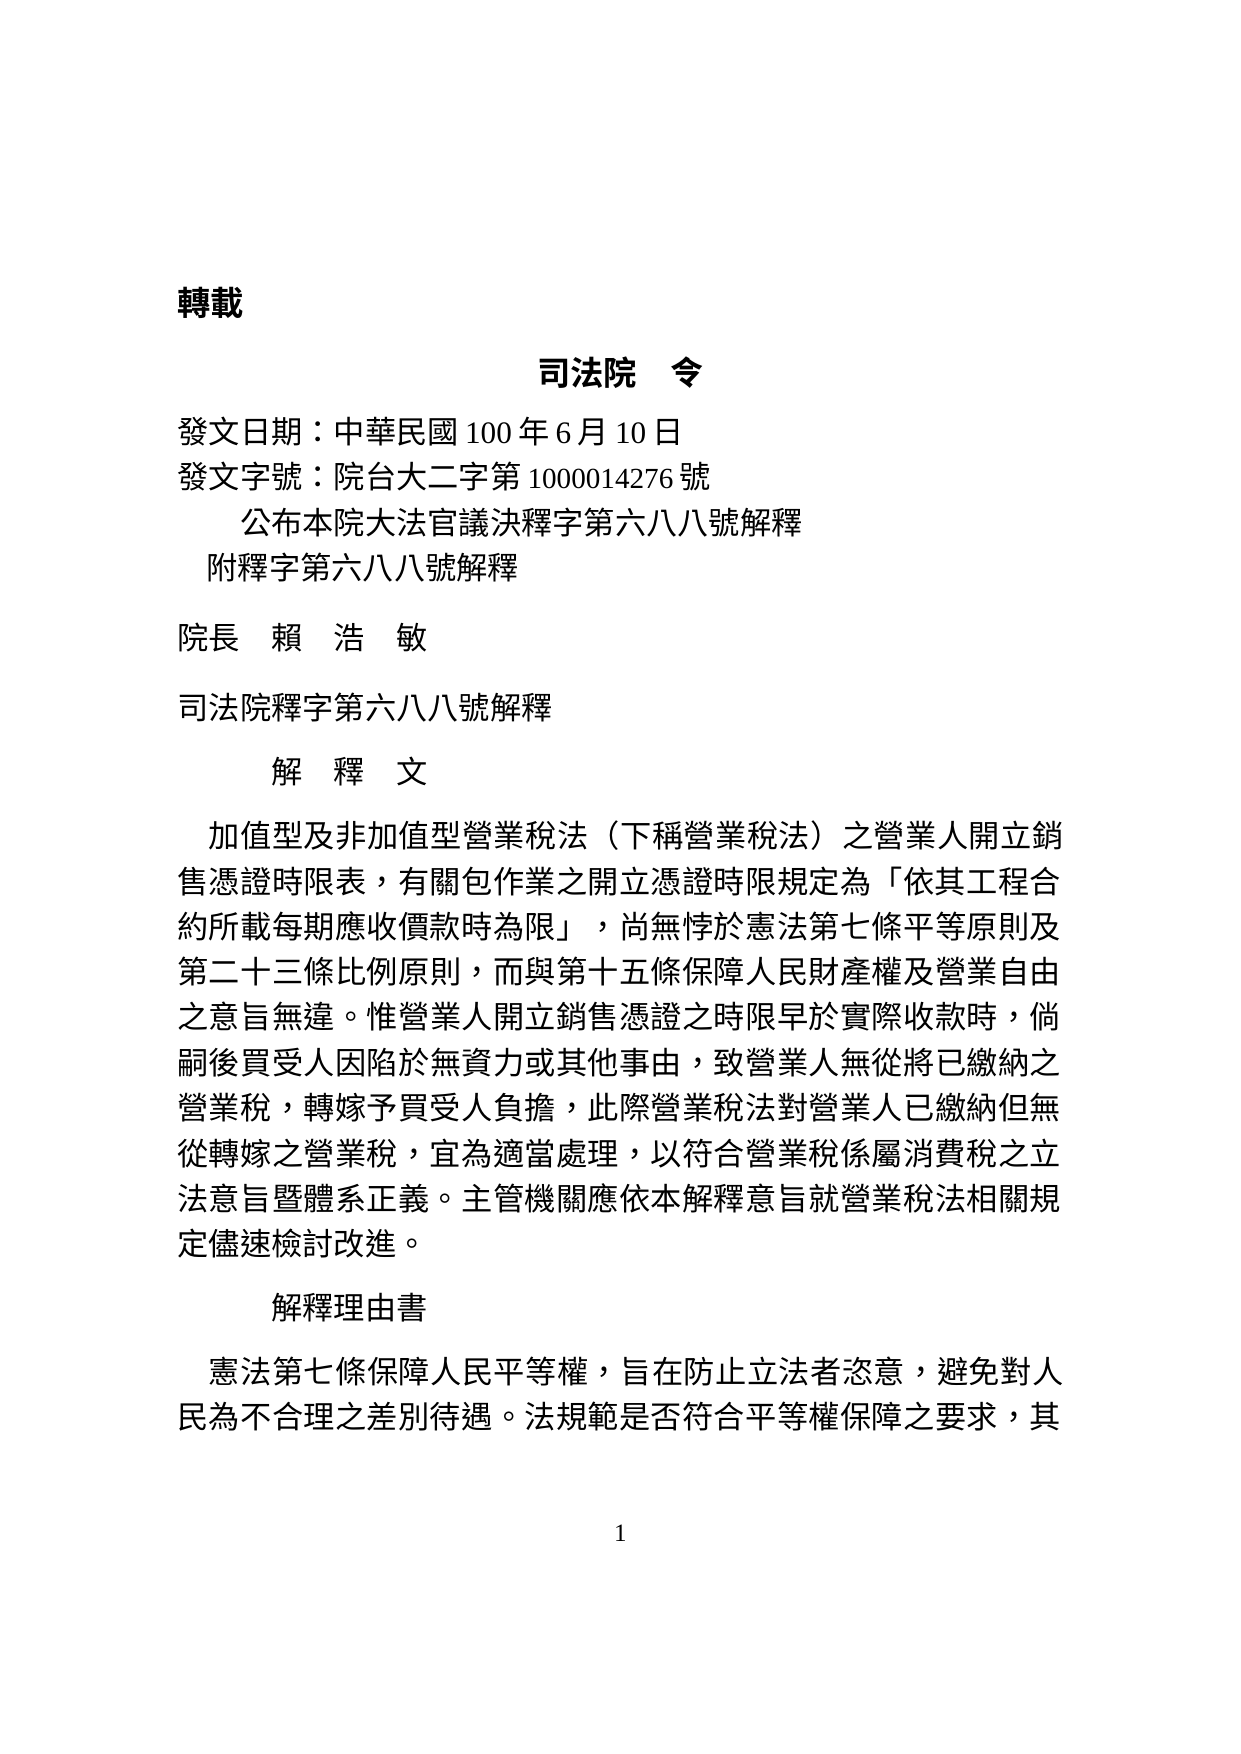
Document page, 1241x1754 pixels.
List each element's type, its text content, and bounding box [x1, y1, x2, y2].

text 發文日期：中華民國100年6月10日 [177, 407, 1063, 453]
text 院長 賴 浩 敏 [177, 613, 1063, 658]
text 司法院釋字第六八八號解釋 [177, 683, 1063, 729]
text 加值型及非加值型營業稅法（下稱營業稅法）之營業人開立銷售憑證時限表，有關包作業之開立憑證時限規定為「依其工程合約所載每期應收價款時為限」，尚無悖於憲法第七條平等原則及第二十三條比例原則，而與第十五條保障人民財產權及營業自由之意旨無違。惟營業人開立銷售憑證之時限早於實際收款時，倘嗣後買受人因陷於無資力或其他事由，致營業人無從將已繳納之營業稅，轉嫁予買受人負擔，此際營業稅法對營業人已繳納但無從轉嫁之營業稅，宜為適當處理，以符合營業稅係屬消費稅之立法意旨暨體系正義。主管機關應依本解釋意旨就營業稅法相關規定儘速檢討改進。 [177, 811, 1063, 1264]
text 憲法第七條保障人民平等權，旨在防止立法者恣意，避免對人民為不合理之差別待遇。法規範是否符合平等權保障之要求，其 [177, 1347, 1063, 1438]
text 公布本院大法官議決釋字第六八八號解釋 [177, 498, 1063, 543]
text 司法院 令 [177, 349, 1063, 395]
text 附釋字第六八八號解釋 [206, 543, 1063, 588]
text 解 釋 文 [177, 747, 1063, 793]
text 轉載 [177, 278, 1063, 324]
text 發文字號：院台大二字第1000014276號 [177, 453, 1063, 498]
text 解釋理由書 [177, 1283, 1063, 1328]
